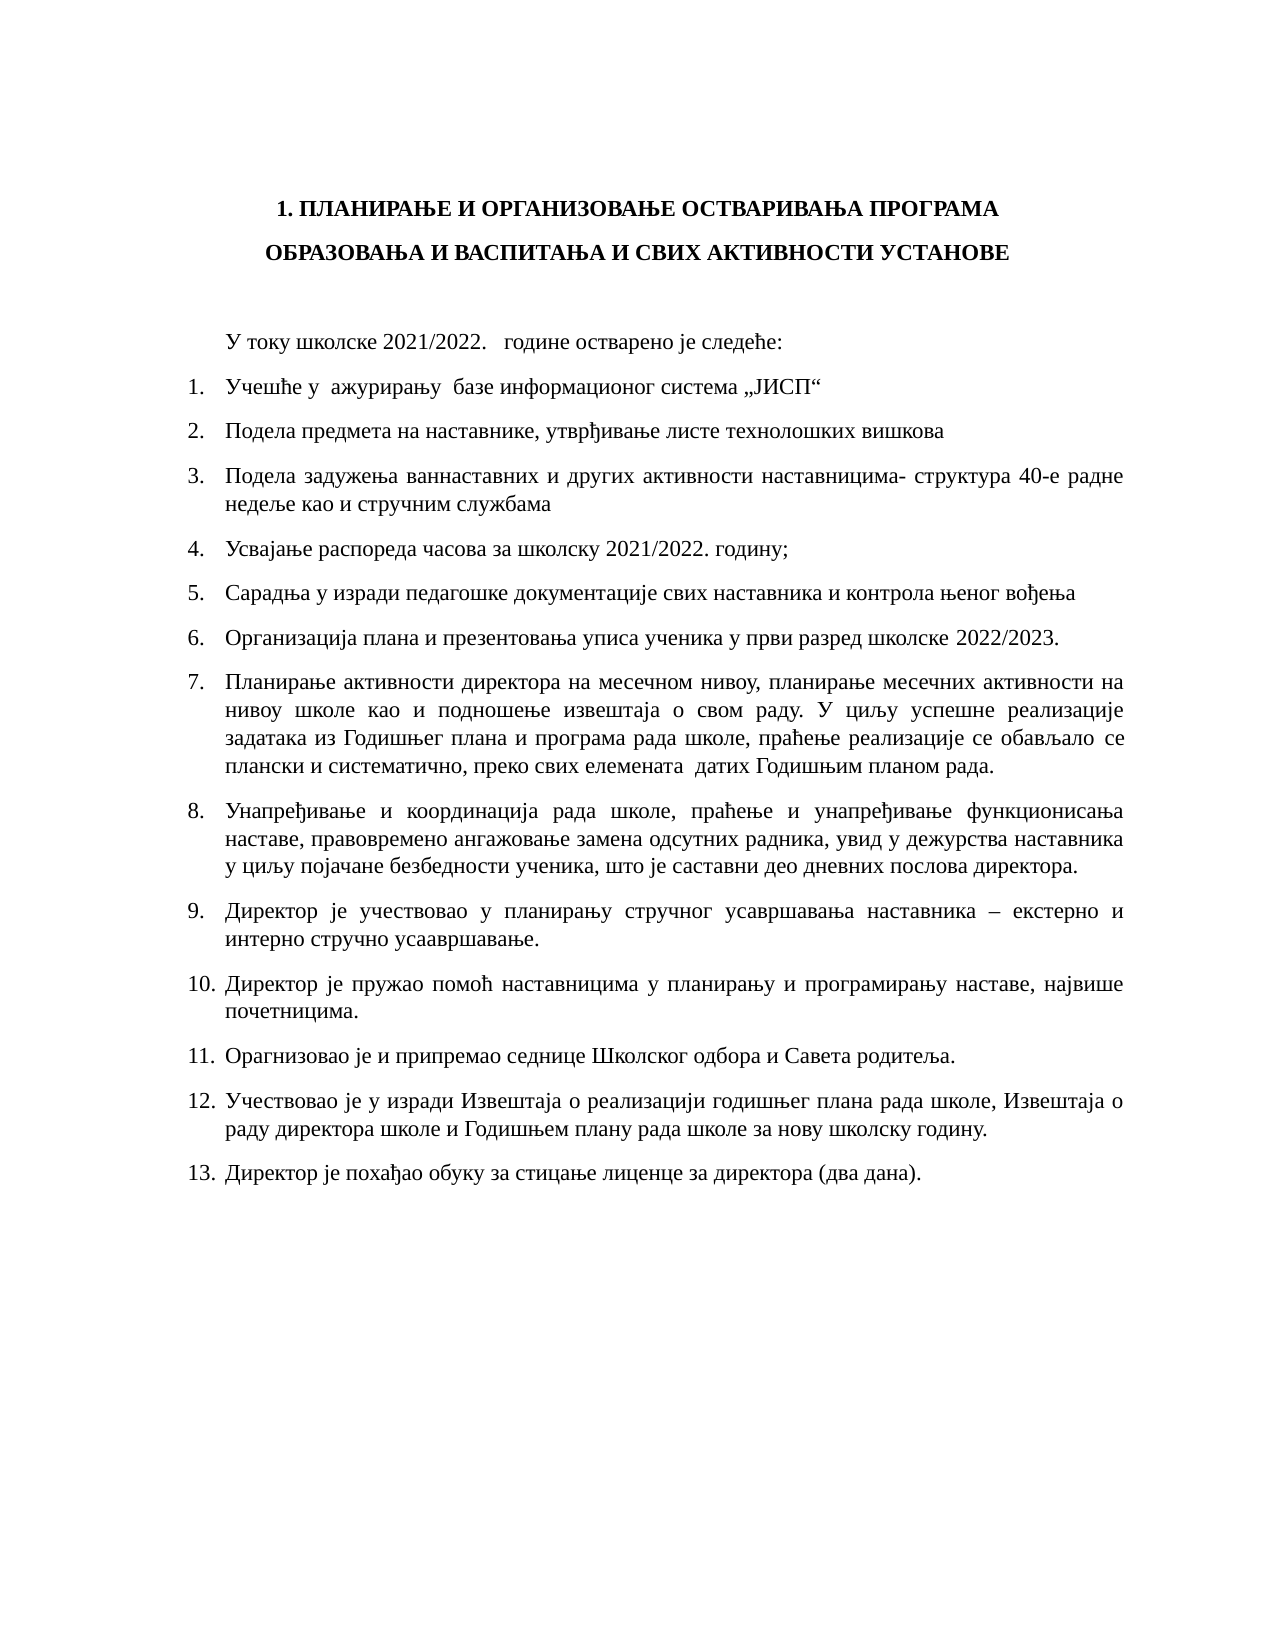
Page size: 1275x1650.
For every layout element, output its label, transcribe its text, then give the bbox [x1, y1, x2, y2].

list Сарадња у изради педагошке документације свих наставника и контрола њеног вођења [187, 579, 1125, 606]
list Директор је пружао помоћ наставницима у планирању и програмирању наставе, највише почетницима. [187, 969, 1125, 1024]
text 1. ПЛАНИРАЊЕ И ОРГАНИЗОВАЊЕ ОСТВАРИВАЊА ПРОГРАМА [150, 194, 1125, 221]
list Учешће у ажурирању базе информационог система „JИСП“ [187, 373, 1125, 399]
list Планирање активности директора на месечном нивоу, планирање месечних активности на нивоу школе као и подношење извештаја о свом раду. У циљу успешне реализације задатака из Годишњег плана и програма рада школе, праћење реализације се обављало се плански и систематично, преко свих елемената датих Годишњим планом рада. [187, 668, 1125, 778]
list Директор је похађао обуку за стицање лиценце за директора (два дана). [187, 1159, 1125, 1186]
list Унапређивање и координација рада школе, праћење и унапређивање функционисања наставе, правовремено ангажовање замена одсутних радника, увид у дежурства наставника у циљу појачане безбедности ученика, што је саставни део дневних послова директора. [187, 797, 1125, 879]
list Подела предмета на наставнике, утврђивање листе технолошких вишкова [187, 417, 1125, 444]
list Организација плана и презентовања уписа ученика у први разред школске 2022/2023. [187, 624, 1125, 650]
list Директор је учествовао у планирању стручног усавршавања наставника – екстерно и интерно стручно усаавршавање. [187, 897, 1125, 951]
list Орагнизовао је и припремао седнице Школског одбора и Савета родитеља. [187, 1042, 1125, 1068]
list Подела задужења ваннаставних и других активности наставницима- структура 40-е радне недеље као и стручним службама [187, 462, 1125, 516]
text ОБРАЗОВАЊА И ВАСПИТАЊА И СВИХ АКТИВНОСТИ УСТАНОВЕ [150, 239, 1125, 266]
list Усвајање распореда часова за школску 2021/2022. годину; [187, 534, 1125, 561]
list Учествовао је у изради Извештаја о реализацији годишњег плана рада школе, Извештаја о раду директора школе и Годишњем плану рада школе за нову школску годину. [187, 1087, 1125, 1141]
text У току школске 2021/2022. године остварено је следеће: [150, 328, 1125, 355]
